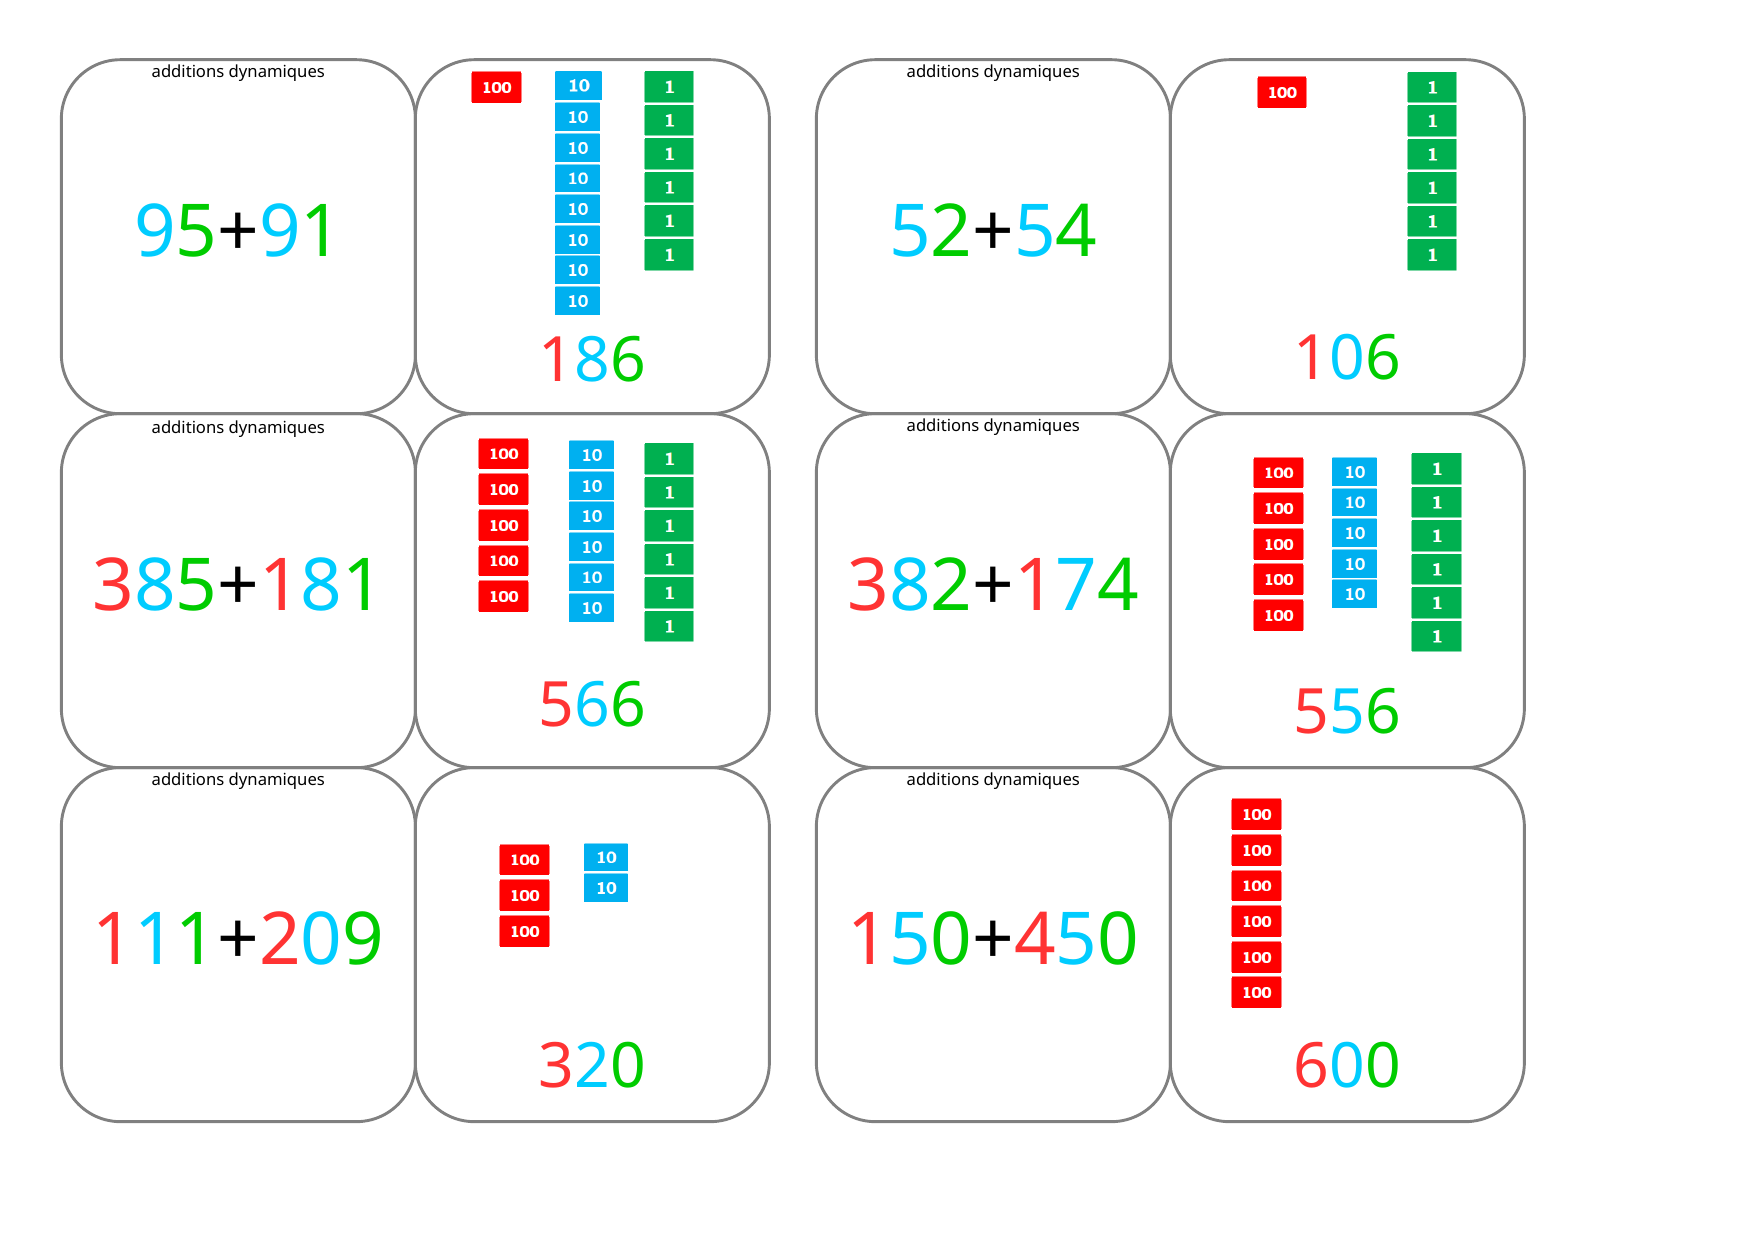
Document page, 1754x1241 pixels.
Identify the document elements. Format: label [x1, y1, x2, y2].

picture [1256, 73, 1308, 110]
picture [593, 545, 599, 552]
picture [579, 299, 585, 306]
picture [477, 435, 530, 614]
picture [1252, 454, 1305, 633]
picture [1330, 455, 1378, 609]
picture [593, 606, 599, 613]
picture [1411, 451, 1463, 653]
picture [498, 841, 551, 949]
picture [1356, 592, 1362, 599]
picture [1406, 70, 1458, 272]
picture [593, 484, 599, 491]
picture [470, 68, 523, 105]
picture [582, 841, 630, 903]
picture [1356, 531, 1362, 538]
picture [553, 69, 604, 316]
picture [643, 441, 695, 643]
picture [571, 80, 577, 91]
picture [593, 453, 599, 460]
picture [1356, 470, 1362, 477]
picture [643, 69, 695, 272]
picture [1356, 562, 1362, 569]
picture [567, 438, 615, 623]
picture [583, 81, 589, 91]
picture [1230, 796, 1283, 1010]
picture [593, 514, 599, 521]
